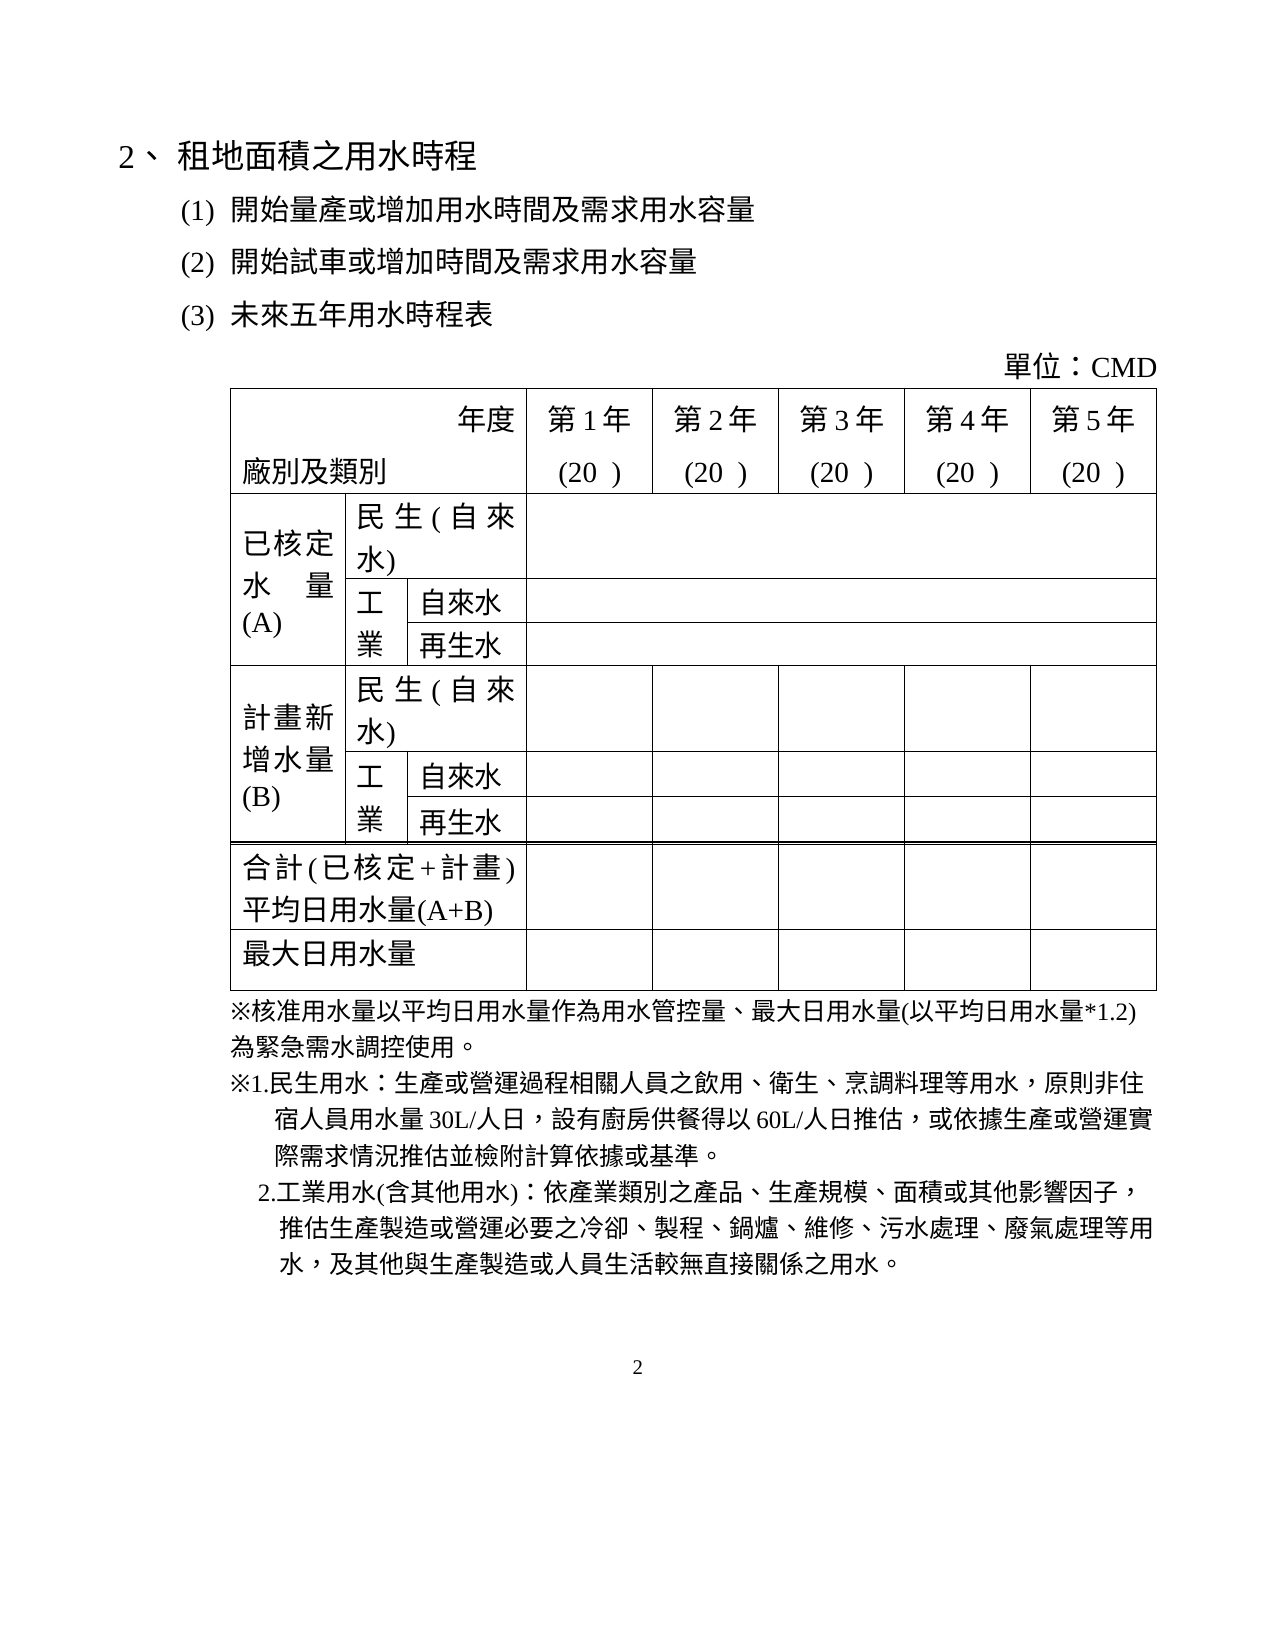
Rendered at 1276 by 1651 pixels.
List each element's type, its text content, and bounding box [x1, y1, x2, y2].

list 租地面積之用水時程 [118, 127, 1157, 179]
table_cell [527, 494, 1156, 578]
table_cell [653, 752, 778, 796]
table_cell 再生水 [408, 623, 526, 665]
list 開始試車或增加時間及需求用水容量 [181, 231, 1157, 283]
text ※核准用水量以平均日用水量作為用水管控量、最大日用水量(以平均日用水量*1.2)為緊急需水調控使用。 [230, 991, 1157, 1064]
table_cell 民生(自來水) [346, 494, 526, 578]
table_cell 自來水 [408, 579, 526, 622]
table_cell [905, 845, 1030, 929]
table_cell 工業 [346, 579, 407, 665]
table_cell 再生水 [408, 797, 526, 841]
table_cell [653, 845, 778, 929]
table_header 第4年 (20 ) [905, 389, 1030, 493]
table_cell [779, 797, 904, 841]
table_header 第1年 (20 ) [527, 389, 652, 493]
table_cell [779, 666, 904, 751]
table_cell [779, 930, 904, 990]
table_cell [527, 930, 652, 990]
list 開始量產或增加用水時間及需求用水容量 [181, 179, 1157, 231]
text ※1.民生用水：生產或營運過程相關人員之飲用、衛生、烹調料理等用水，原則非住宿人員用水量30L/人日，設有廚房供餐得以60L/人日推估，或依據生產或營運實際需求情況推估並檢附計算依據或基準。 [230, 1064, 1157, 1172]
table_header 第3年 (20 ) [779, 389, 904, 493]
table_cell 計畫新增水量(B) [231, 666, 345, 841]
table_cell [527, 579, 1156, 622]
text 單位：CMD [181, 335, 1157, 387]
table_cell [653, 666, 778, 751]
table_cell [1031, 797, 1156, 841]
table_cell 合計(已核定+計畫) 平均日用水量(A+B) [231, 845, 526, 929]
table_cell 民生(自來水) [346, 666, 526, 751]
table_cell [779, 845, 904, 929]
table_header 年度 廠別及類別 [231, 389, 526, 493]
table_cell [905, 752, 1030, 796]
table_cell [905, 666, 1030, 751]
table_cell 已核定水量(A) [231, 494, 345, 665]
table_cell [905, 797, 1030, 841]
table_cell [779, 752, 904, 796]
table_header 第5年 (20 ) [1031, 389, 1156, 493]
table_cell [1031, 666, 1156, 751]
table_cell [1031, 752, 1156, 796]
table_cell [527, 845, 652, 929]
table_cell [1031, 930, 1156, 990]
table_header 第2年 (20 ) [653, 389, 778, 493]
table_cell 工業 [346, 752, 407, 841]
table_cell [653, 797, 778, 841]
table_cell 自來水 [408, 752, 526, 796]
text 2.工業用水(含其他用水)：依產業類別之產品、生產規模、面積或其他影響因子，推估生產製造或營運必要之冷卻、製程、鍋爐、維修、污水處理、廢氣處理等用水，及其他與生產製造或人員生活較無直接關係之用水。 [258, 1172, 1157, 1281]
table_cell [905, 930, 1030, 990]
table_cell 最大日用水量 [231, 930, 526, 990]
table_cell [527, 623, 1156, 665]
list 未來五年用水時程表 [181, 283, 1157, 335]
table_cell [1031, 845, 1156, 929]
table_cell [653, 930, 778, 990]
table_cell [527, 752, 652, 796]
table_cell [527, 666, 652, 751]
table_cell [527, 797, 652, 841]
